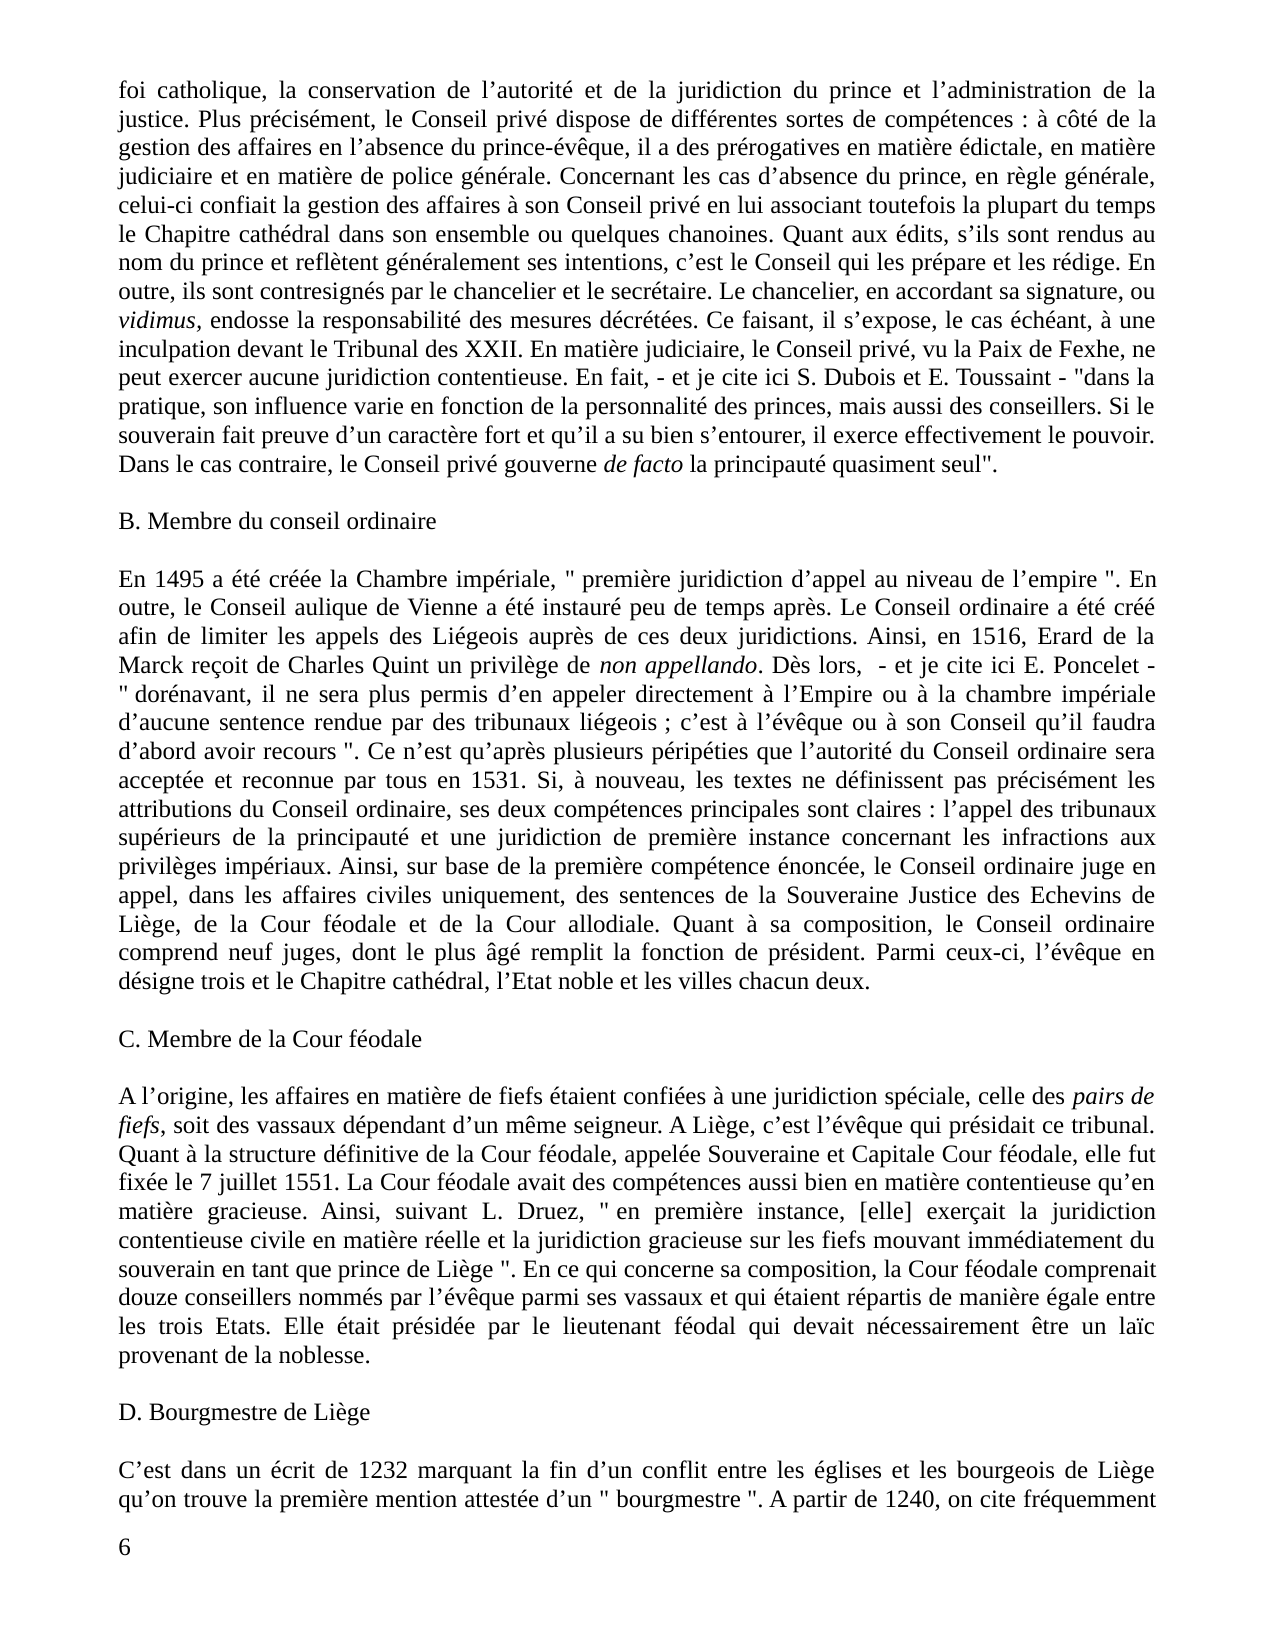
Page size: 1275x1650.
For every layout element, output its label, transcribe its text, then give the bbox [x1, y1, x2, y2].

text En 1495 a été créée la Chambre impériale, " première juridiction d’appel au niveau de l’empire ". En outre, le Conseil aulique de Vienne a été instauré peu de temps après. Le Conseil ordinaire a été créé afin de limiter les appels des Liégeois auprès de ces deux juridictions. Ainsi, en 1516, Erard de la Marck reçoit de Charles Quint un privilège de non appellando. Dès lors, - et je cite ici E. Poncelet - " dorénavant, il ne sera plus permis d’en appeler directement à l’Empire ou à la chambre impériale d’aucune sentence rendue par des tribunaux liégeois ; c’est à l’évêque ou à son Conseil qu’il faudra d’abord avoir recours ". Ce n’est qu’après plusieurs péripéties que l’autorité du Conseil ordinaire sera acceptée et reconnue par tous en 1531. Si, à nouveau, les textes ne définissent pas précisément les attributions du Conseil ordinaire, ses deux compétences principales sont claires : l’appel des tribunaux supérieurs de la principauté et une juridiction de première instance concernant les infractions aux privilèges impériaux. Ainsi, sur base de la première compétence énoncée, le Conseil ordinaire juge en appel, dans les affaires civiles uniquement, des sentences de la Souveraine Justice des Echevins de Liège, de la Cour féodale et de la Cour allodiale. Quant à sa composition, le Conseil ordinaire comprend neuf juges, dont le plus âgé remplit la fonction de président. Parmi ceux-ci, l’évêque en désigne trois et le Chapitre cathédral, l’Etat noble et les villes chacun deux. [118, 564, 1157, 995]
text D. Bourgmestre de Liège [118, 1397, 1157, 1426]
text B. Membre du conseil ordinaire [118, 506, 1157, 535]
text foi catholique, la conservation de l’autorité et de la juridiction du prince et l’administration de la justice. Plus précisément, le Conseil privé dispose de différentes sortes de compétences : à côté de la gestion des affaires en l’absence du prince-évêque, il a des prérogatives en matière édictale, en matière judiciaire et en matière de police générale. Concernant les cas d’absence du prince, en règle générale, celui-ci confiait la gestion des affaires à son Conseil privé en lui associant toutefois la plupart du temps le Chapitre cathédral dans son ensemble ou quelques chanoines. Quant aux édits, s’ils sont rendus au nom du prince et reflètent généralement ses intentions, c’est le Conseil qui les prépare et les rédige. En outre, ils sont contresignés par le chancelier et le secrétaire. Le chancelier, en accordant sa signature, ou vidimus, endosse la responsabilité des mesures décrétées. Ce faisant, il s’expose, le cas échéant, à une inculpation devant le Tribunal des XXII. En matière judiciaire, le Conseil privé, vu la Paix de Fexhe, ne peut exercer aucune juridiction contentieuse. En fait, - et je cite ici S. Dubois et E. Toussaint - "dans la pratique, son influence varie en fonction de la personnalité des princes, mais aussi des conseillers. Si le souverain fait preuve d’un caractère fort et qu’il a su bien s’entourer, il exerce effectivement le pouvoir. Dans le cas contraire, le Conseil privé gouverne de facto la principauté quasiment seul". [118, 75, 1157, 477]
text C. Membre de la Cour féodale [118, 1024, 1157, 1052]
text A l’origine, les affaires en matière de fiefs étaient confiées à une juridiction spéciale, celle des pairs de fiefs, soit des vassaux dépendant d’un même seigneur. A Liège, c’est l’évêque qui présidait ce tribunal. Quant à la structure définitive de la Cour féodale, appelée Souveraine et Capitale Cour féodale, elle fut fixée le 7 juillet 1551. La Cour féodale avait des compétences aussi bien en matière contentieuse qu’en matière gracieuse. Ainsi, suivant L. Druez, " en première instance, [elle] exerçait la juridiction contentieuse civile en matière réelle et la juridiction gracieuse sur les fiefs mouvant immédiatement du souverain en tant que prince de Liège ". En ce qui concerne sa composition, la Cour féodale comprenait douze conseillers nommés par l’évêque parmi ses vassaux et qui étaient répartis de manière égale entre les trois Etats. Elle était présidée par le lieutenant féodal qui devait nécessairement être un laïc provenant de la noblesse. [118, 1081, 1157, 1369]
text C’est dans un écrit de 1232 marquant la fin d’un conflit entre les églises et les bourgeois de Liège qu’on trouve la première mention attestée d’un " bourgmestre ". A partir de 1240, on cite fréquemment [118, 1455, 1157, 1512]
